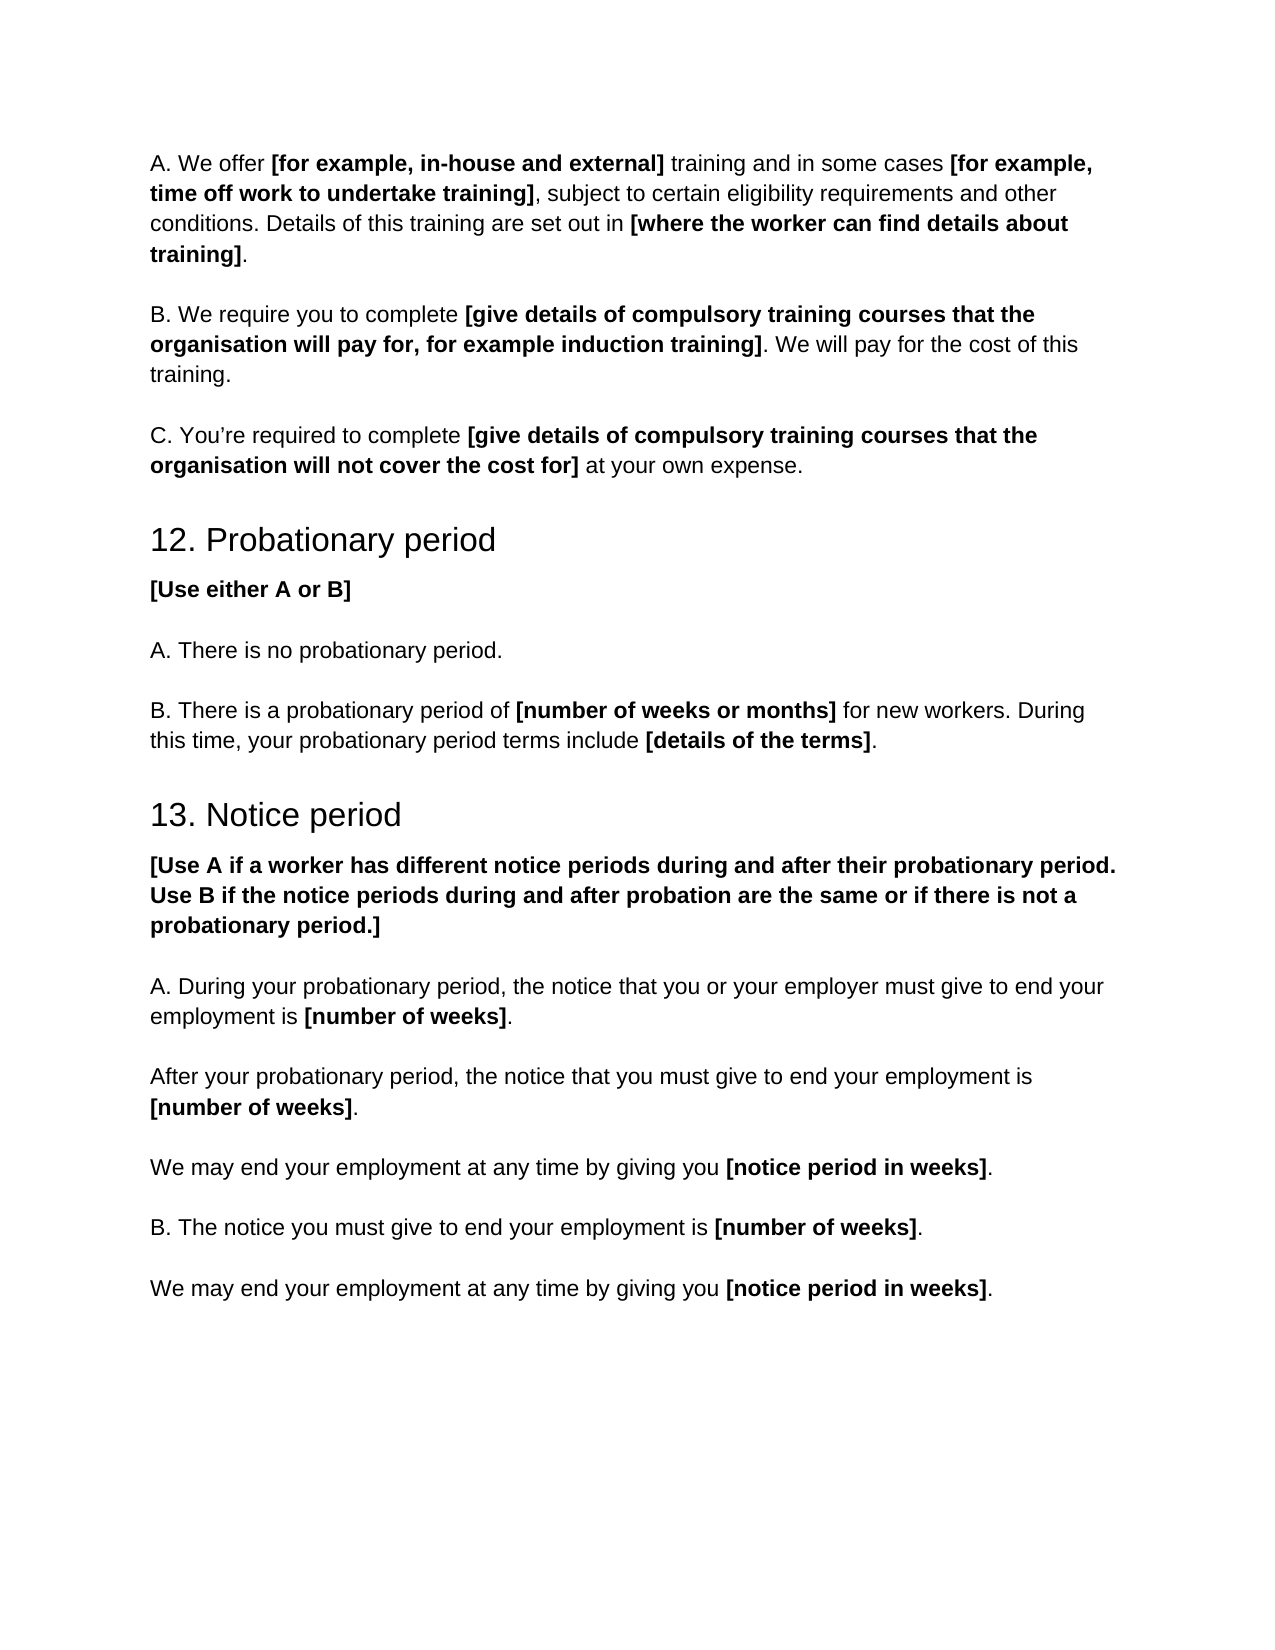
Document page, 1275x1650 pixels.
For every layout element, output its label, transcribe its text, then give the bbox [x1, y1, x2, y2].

text A. During your probationary period, the notice that you or your employer must give to end your employment is [number of weeks]. [150, 973, 1125, 1029]
subtitle 13. Notice period [150, 795, 1125, 834]
text B. We require you to complete [give details of compulsory training courses that the organisation will pay for, for example induction training]. We will pay for the cost of this training. [150, 301, 1125, 388]
text We may end your employment at any time by giving you [notice period in weeks]. [150, 1275, 1125, 1301]
text B. There is a probationary period of [number of weeks or months] for new workers. During this time, your probationary period terms include [details of the terms]. [150, 697, 1125, 754]
text A. There is no probationary period. [150, 637, 1125, 663]
text [Use A if a worker has different notice periods during and after their probationary period. Use B if the notice periods during and after probation are the same or if there is not a probationary period.] [150, 852, 1125, 939]
text [Use either A or B] [150, 576, 1125, 603]
text After your probationary period, the notice that you must give to end your employment is [number of weeks]. [150, 1063, 1125, 1120]
text A. We offer [for example, in-house and external] training and in some cases [for example, time off work to undertake training], subject to certain eligibility requirements and other conditions. Details of this training are set out in [where the worker can find details about training]. [150, 150, 1125, 267]
subtitle 12. Probationary period [150, 520, 1125, 558]
text We may end your employment at any time by giving you [notice period in weeks]. [150, 1154, 1125, 1180]
text B. The notice you must give to end your employment is [number of weeks]. [150, 1214, 1125, 1241]
text C. You’re required to complete [give details of compulsory training courses that the organisation will not cover the cost for] at your own expense. [150, 422, 1125, 478]
